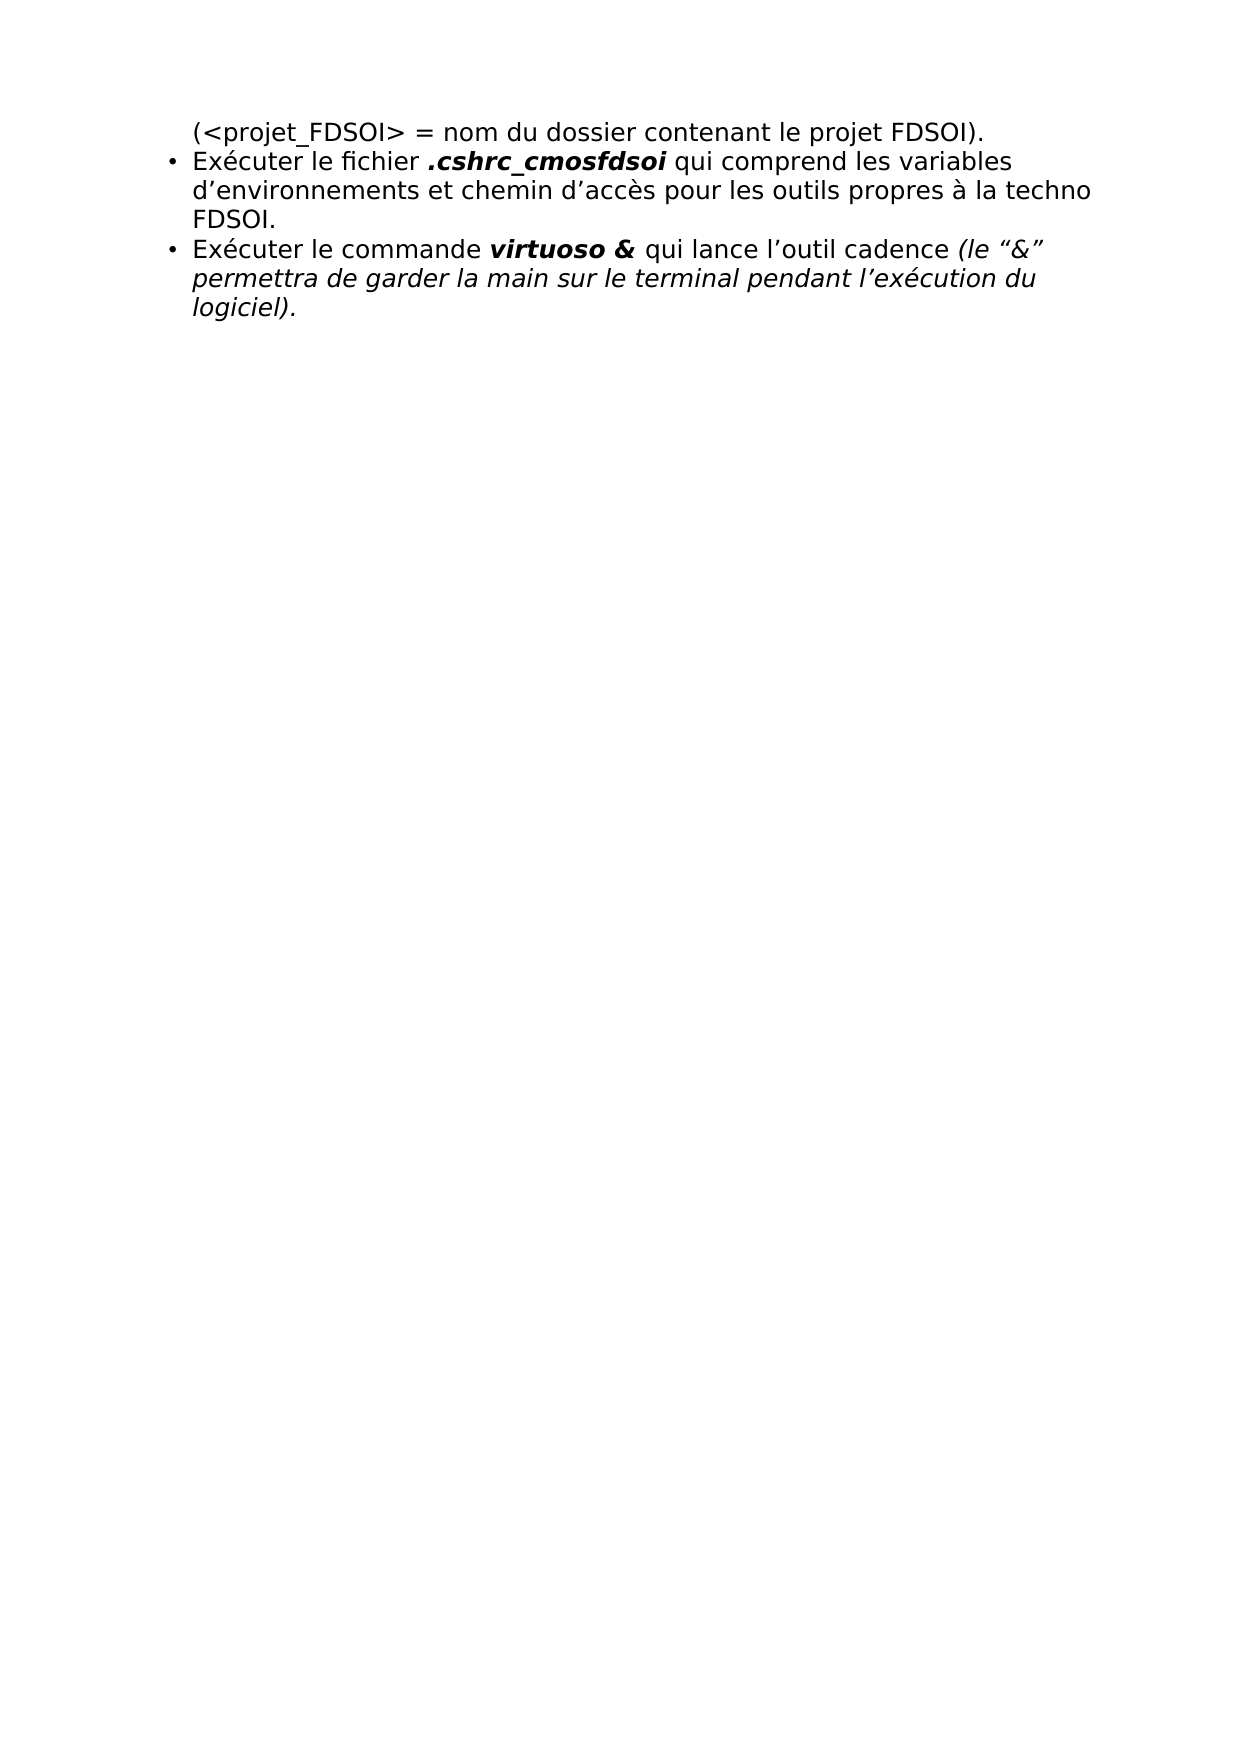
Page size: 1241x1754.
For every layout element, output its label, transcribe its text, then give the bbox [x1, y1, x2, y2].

list Exécuter le fichier .cshrc_cmosfdsoi qui comprend les variables d’environnements et chemin d’accès pour les outils propres à la techno FDSOI. [177, 147, 1122, 235]
list (<projet_FDSOI> = nom du dossier contenant le projet FDSOI). [177, 118, 1122, 147]
list Exécuter le commande virtuoso & qui lance l’outil cadence (le “&” permettra de garder la main sur le terminal pendant l’exécution du logiciel). [177, 235, 1122, 322]
